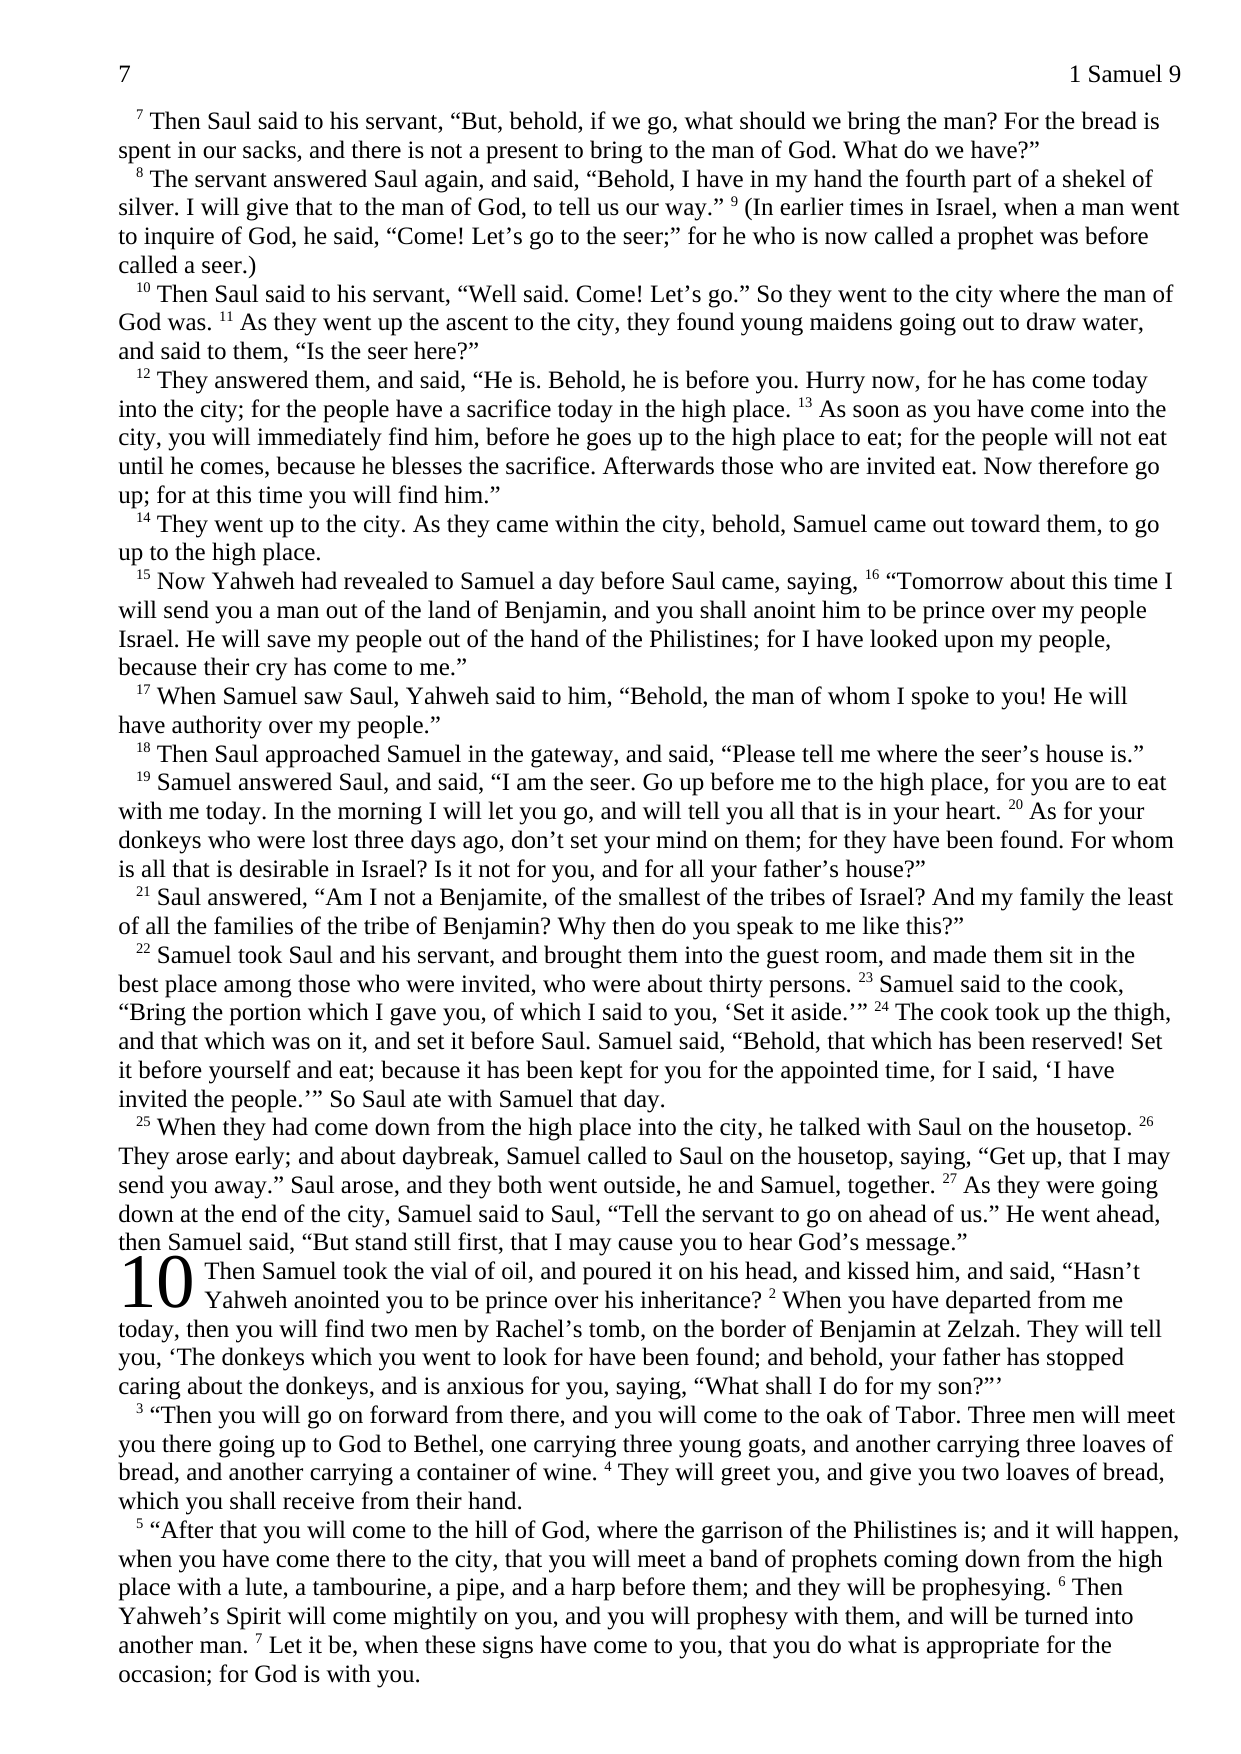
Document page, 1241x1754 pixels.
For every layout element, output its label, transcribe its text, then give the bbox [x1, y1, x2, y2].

text 15 Now Yahweh had revealed to Samuel a day before Saul came, saying, 16 “Tomorrow about this time I will send you a man out of the land of Benjamin, and you shall anoint him to be prince over my people Israel. He will save my people out of the hand of the Philistines; for I have looked upon my people, because their cry has come to me.” [118, 566, 1181, 681]
text 3 “Then you will go on forward from there, and you will come to the oak of Tabor. Three men will meet you there going up to God to Bethel, one carrying three young goats, and another carrying three loaves of bread, and another carrying a container of wine. 4 They will greet you, and give you two loaves of bread, which you shall receive from their hand. [118, 1400, 1181, 1515]
text 10Then Samuel took the vial of oil, and poured it on his head, and kissed him, and said, “Hasn’t Yahweh anointed you to be prince over his inheritance? 2 When you have departed from me today, then you will find two men by Rachel’s tomb, on the border of Benjamin at Zelzah. They will tell you, ‘The donkeys which you went to look for have been found; and behold, your father has stopped caring about the donkeys, and is anxious for you, saying, “What shall I do for my son?”’ [118, 1256, 1181, 1400]
text 18 Then Saul approached Samuel in the gateway, and said, “Please tell me where the seer’s house is.” [118, 739, 1181, 767]
text 5 “After that you will come to the hill of God, where the garrison of the Philistines is; and it will happen, when you have come there to the city, that you will meet a band of prophets coming down from the high place with a lute, a tambourine, a pipe, and a harp before them; and they will be prophesying. 6 Then Yahweh’s Spirit will come mightily on you, and you will prophesy with them, and will be turned into another man. 7 Let it be, when these signs have come to you, that you do what is appropriate for the occasion; for God is with you. [118, 1515, 1181, 1687]
text 21 Saul answered, “Am I not a Benjamite, of the smallest of the tribes of Israel? And my family the least of all the families of the tribe of Benjamin? Why then do you speak to me like this?” [118, 882, 1181, 940]
text 17 When Samuel saw Saul, Yahweh said to him, “Behold, the man of whom I spoke to you! He will have authority over my people.” [118, 681, 1181, 739]
text 10 Then Saul said to his servant, “Well said. Come! Let’s go.” So they went to the city where the man of God was. 11 As they went up the ascent to the city, they found young maidens going out to draw water, and said to them, “Is the seer here?” [118, 279, 1181, 365]
text 8 The servant answered Saul again, and said, “Behold, I have in my hand the fourth part of a shekel of silver. I will give that to the man of God, to tell us our way.” 9 (In earlier times in Israel, when a man went to inquire of God, he said, “Come! Let’s go to the seer;” for he who is now called a prophet was before called a seer.) [118, 164, 1181, 279]
text 7 Then Saul said to his servant, “But, behold, if we go, what should we bring the man? For the bread is spent in our sacks, and there is not a present to bring to the man of God. What do we have?” [118, 106, 1181, 164]
text 14 They went up to the city. As they came within the city, behold, Samuel came out toward them, to go up to the high place. [118, 509, 1181, 566]
text 22 Samuel took Saul and his servant, and brought them into the guest room, and made them sit in the best place among those who were invited, who were about thirty persons. 23 Samuel said to the cook, “Bring the portion which I gave you, of which I said to you, ‘Set it aside.’” 24 The cook took up the thigh, and that which was on it, and set it before Saul. Samuel said, “Behold, that which has been reserved! Set it before yourself and eat; because it has been kept for you for the appointed time, for I said, ‘I have invited the people.’” So Saul ate with Samuel that day. [118, 940, 1181, 1112]
text 12 They answered them, and said, “He is. Behold, he is before you. Hurry now, for he has come today into the city; for the people have a sacrifice today in the high place. 13 As soon as you have come into the city, you will immediately find him, before he goes up to the high place to eat; for the people will not eat until he comes, because he blesses the sacrifice. Afterwards those who are invited eat. Now therefore go up; for at this time you will find him.” [118, 365, 1181, 509]
text 19 Samuel answered Saul, and said, “I am the seer. Go up before me to the high place, for you are to eat with me today. In the morning I will let you go, and will tell you all that is in your heart. 20 As for your donkeys who were lost three days ago, don’t set your mind on them; for they have been found. For whom is all that is desirable in Israel? Is it not for you, and for all your father’s house?” [118, 767, 1181, 882]
text 25 When they had come down from the high place into the city, he talked with Saul on the housetop. 26 They arose early; and about daybreak, Samuel called to Saul on the housetop, saying, “Get up, that I may send you away.” Saul arose, and they both went outside, he and Samuel, together. 27 As they were going down at the end of the city, Samuel said to Saul, “Tell the servant to go on ahead of us.” He went ahead, then Samuel said, “But stand still first, that I may cause you to hear God’s message.” [118, 1112, 1181, 1256]
